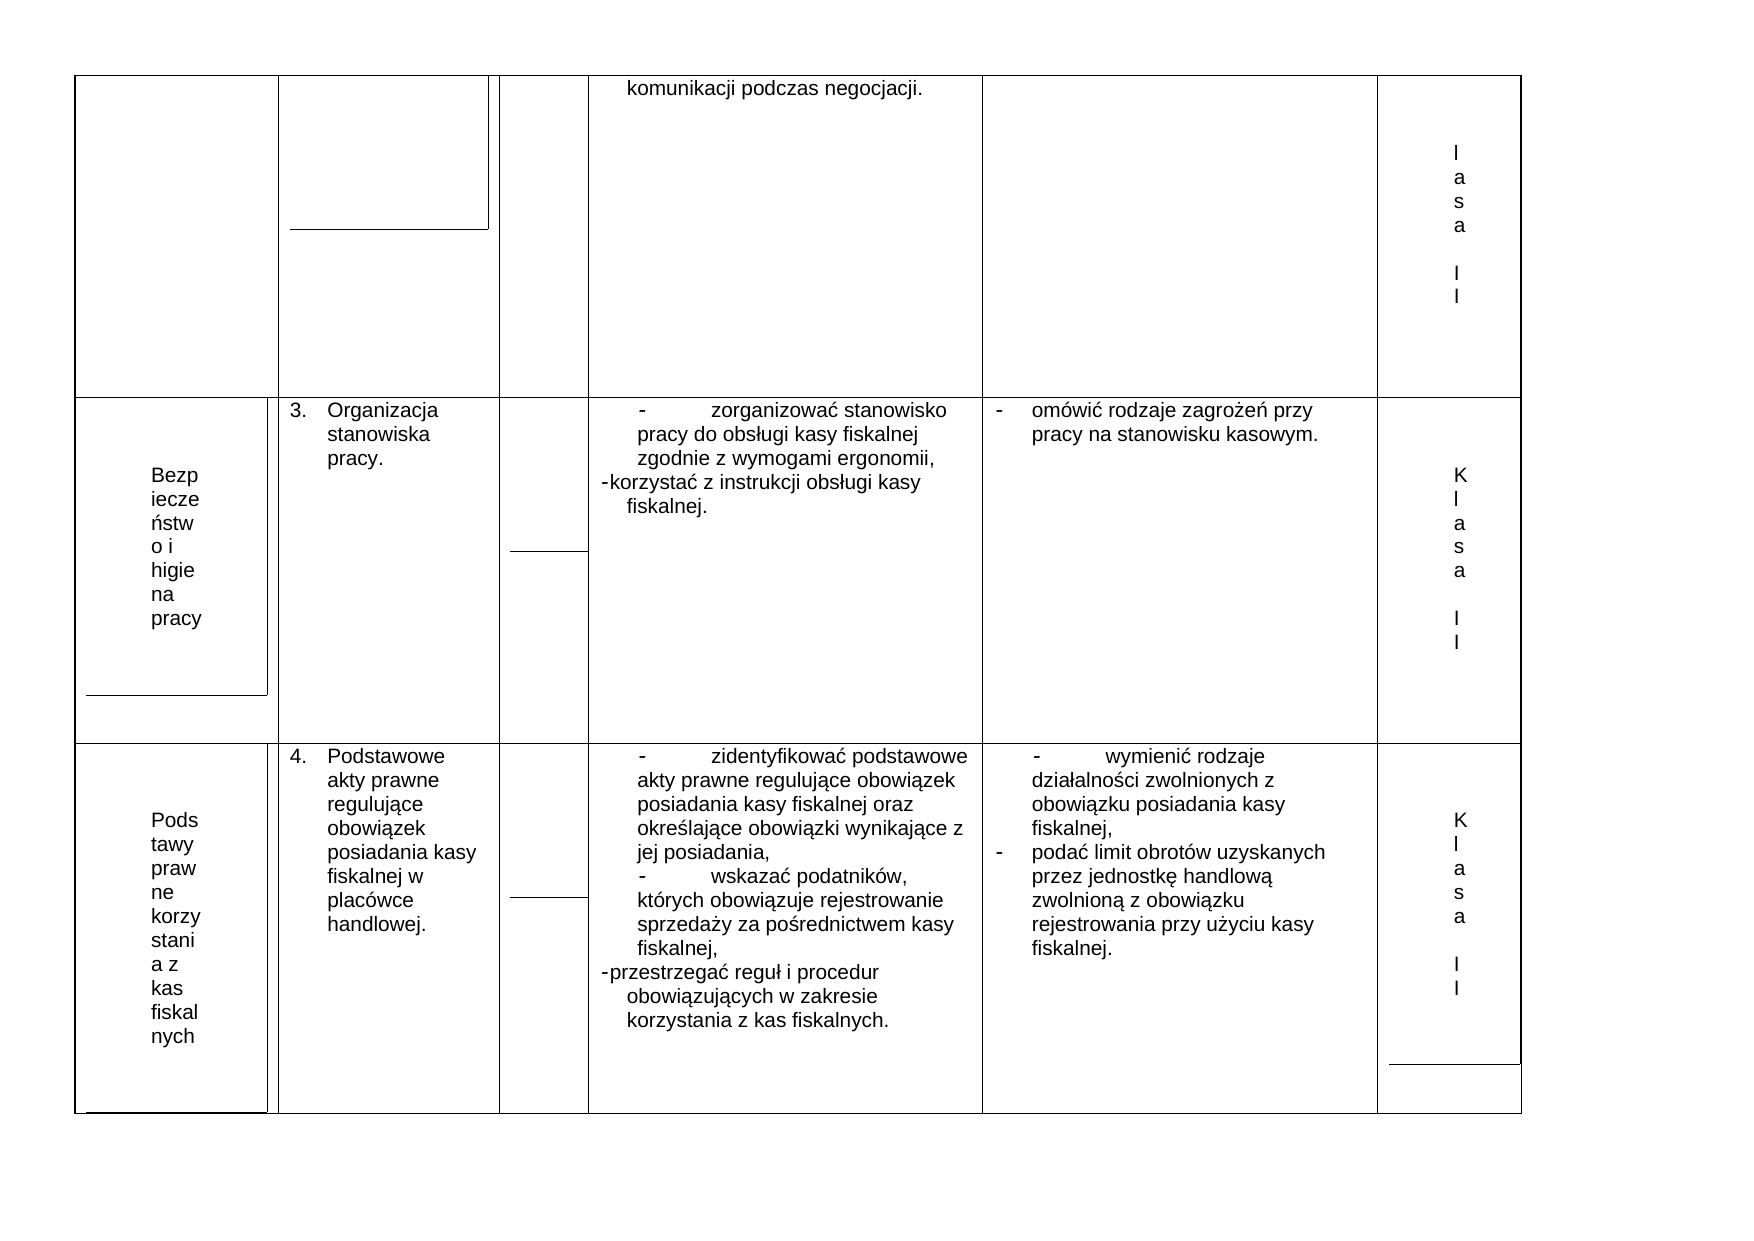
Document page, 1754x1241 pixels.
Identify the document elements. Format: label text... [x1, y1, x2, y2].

table_cell [268, 744, 278, 1112]
table_cell omówić rodzaje zagrożeń przy pracy na stanowisku kasowym. [983, 398, 1377, 743]
table_cell Podstawowe akty prawne regulujące obowiązek posiadania kasy fiskalnej w placówce handlowej. [279, 744, 499, 1112]
table_cell lasa II [1378, 76, 1520, 397]
table_cell [500, 398, 588, 743]
table_cell Klasa II [1378, 744, 1521, 1112]
table_cell zorganizować stanowisko pracy do obsługi kasy fiskalnej zgodnie z wymogami ergonomii, korzystać z instrukcji obsługi kasy fiskalnej. [589, 398, 982, 743]
table_cell [279, 76, 499, 397]
table_cell Klasa II [1378, 398, 1520, 743]
table_cell Podstawy prawne korzystania z kas fiskalnych [76, 744, 267, 1112]
table_cell komunikacji podczas negocjacji. [589, 76, 982, 397]
table_cell zidentyfikować podstawowe akty prawne regulujące obowiązek posiadania kasy fiskalnej oraz określające obowiązki wynikające z jej posiadania, wskazać podatników, których obowiązuje rejestrowanie sprzedaży za pośrednictwem kasy fiskalnej, przestrzegać reguł i procedur obowiązujących w zakresie korzystania z kas fiskalnych. [589, 744, 982, 1112]
table_cell [500, 76, 588, 397]
table_cell wymienić rodzaje działalności zwolnionych z obowiązku posiadania kasy fiskalnej, podać limit obrotów uzyskanych przez jednostkę handlową zwolnioną z obowiązku rejestrowania przy użyciu kasy fiskalnej. [983, 744, 1377, 1112]
table_cell [76, 76, 278, 397]
table_cell [983, 76, 1377, 397]
table_cell Organizacja stanowiska pracy. [279, 398, 499, 743]
table_cell Bezpieczeństwo i higiena pracy [76, 398, 278, 743]
table_cell [500, 744, 588, 1112]
